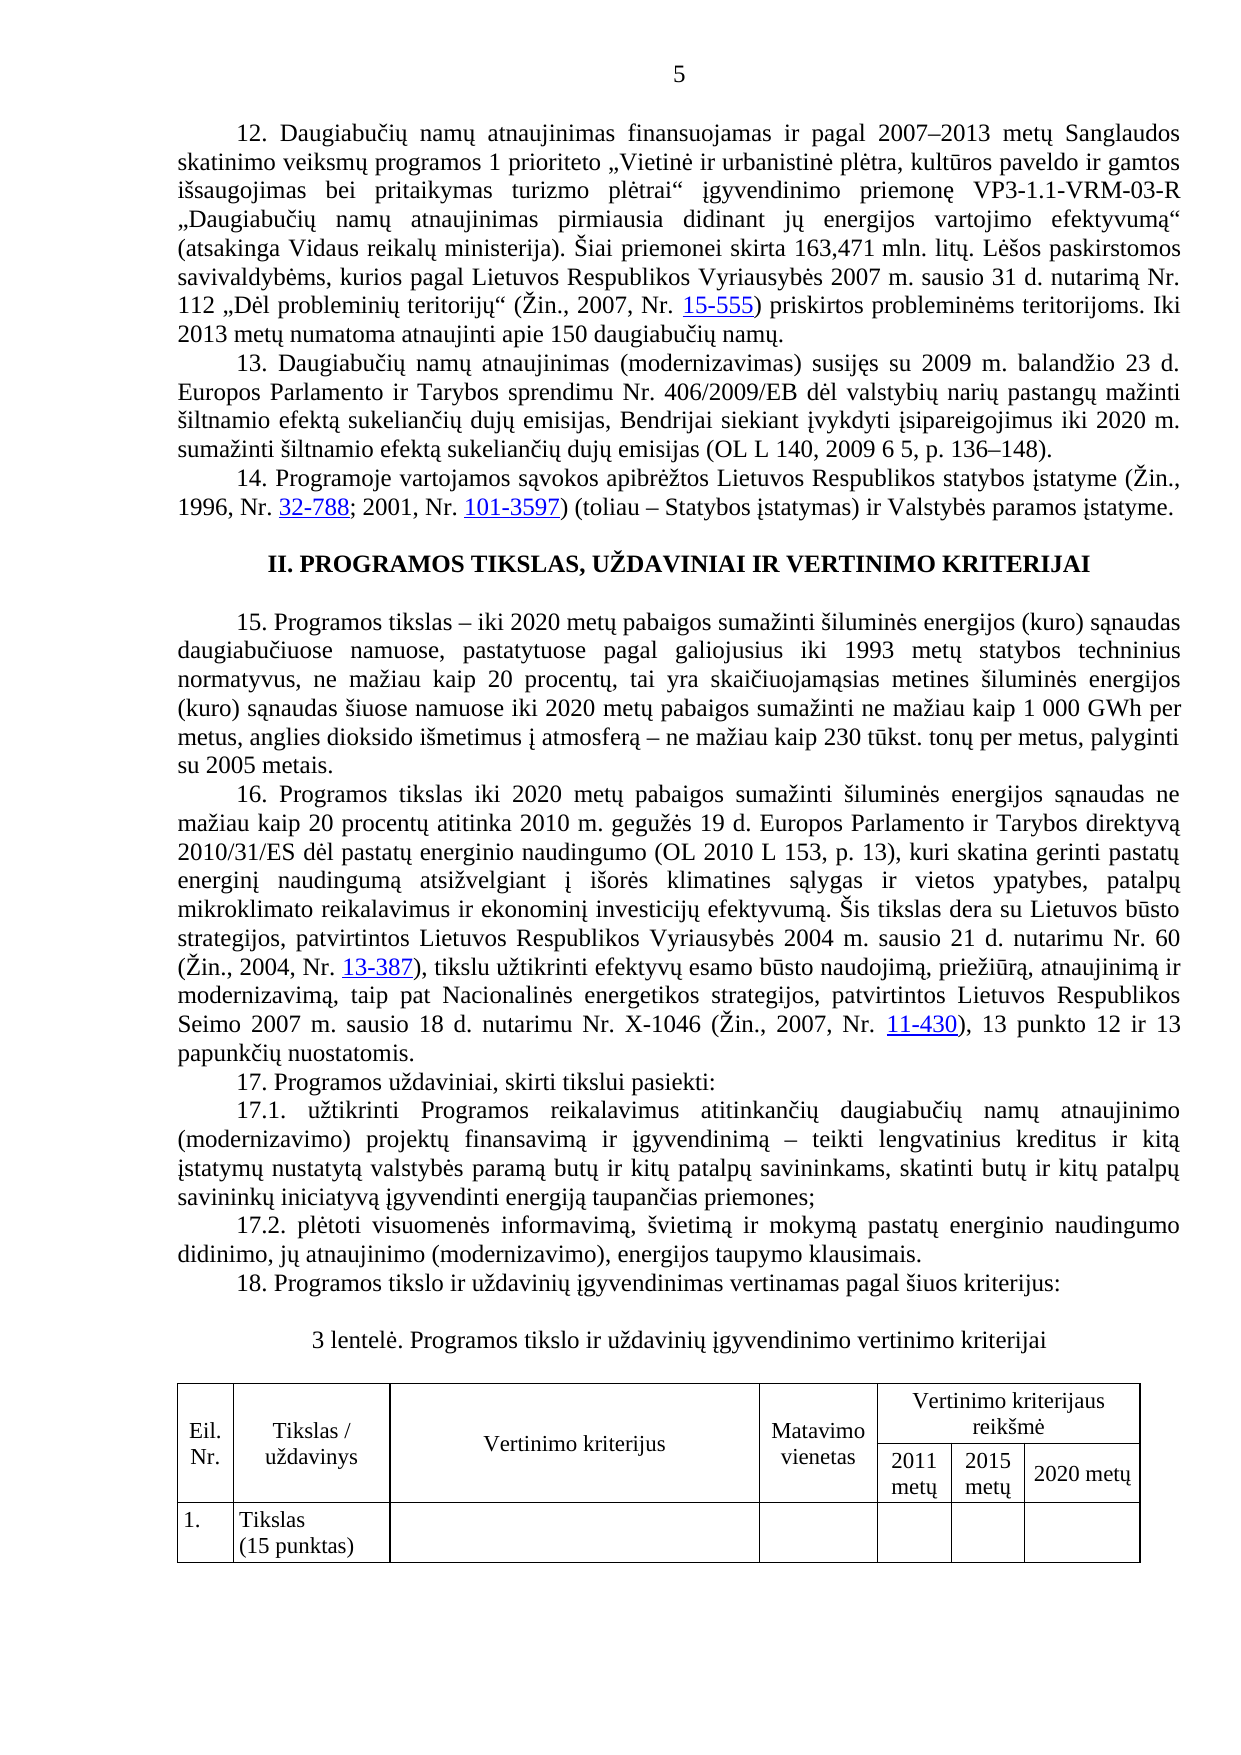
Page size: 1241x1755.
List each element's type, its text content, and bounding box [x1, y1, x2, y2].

table_cell 1. [178, 1503, 233, 1562]
text II. PROGRAMOS TIKSLAS, UŽDAVINIAI IR VERTINIMO KRITERIJAI [177, 549, 1181, 578]
table_cell [760, 1503, 877, 1562]
table_cell [1025, 1503, 1139, 1562]
table_cell 2015 metų [952, 1444, 1024, 1502]
table_cell Tikslas (15 punktas) [234, 1503, 389, 1562]
text 14. Programoje vartojamos sąvokos apibrėžtos Lietuvos Respublikos statybos įstatyme (Žin., 1996, Nr. 32-788; 2001, Nr. 101-3597) (toliau – Statybos įstatymas) ir Valstybės paramos įstatyme. [177, 463, 1181, 521]
text 18. Programos tikslo ir uždavinių įgyvendinimas vertinamas pagal šiuos kriterijus: [177, 1268, 1181, 1297]
text 16. Programos tikslas iki 2020 metų pabaigos sumažinti šiluminės energijos sąnaudas ne mažiau kaip 20 procentų atitinka 2010 m. gegužės 19 d. Europos Parlamento ir Tarybos direktyvą 2010/31/ES dėl pastatų energinio naudingumo (OL 2010 L 153, p. 13), kuri skatina gerinti pastatų energinį naudingumą atsižvelgiant į išorės klimatines sąlygas ir vietos ypatybes, patalpų mikroklimato reikalavimus ir ekonominį investicijų efektyvumą. Šis tikslas dera su Lietuvos būsto strategijos, patvirtintos Lietuvos Respublikos Vyriausybės 2004 m. sausio 21 d. nutarimu Nr. 60 (Žin., 2004, Nr. 13-387), tikslu užtikrinti efektyvų esamo būsto naudojimą, priežiūrą, atnaujinimą ir modernizavimą, taip pat Nacionalinės energetikos strategijos, patvirtintos Lietuvos Respublikos Seimo 2007 m. sausio 18 d. nutarimu Nr. X-1046 (Žin., 2007, Nr. 11-430), 13 punkto 12 ir 13 papunkčių nuostatomis. [177, 779, 1181, 1067]
text 12. Daugiabučių namų atnaujinimas finansuojamas ir pagal 2007–2013 metų Sanglaudos skatinimo veiksmų programos 1 prioriteto „Vietinė ir urbanistinė plėtra, kultūros paveldo ir gamtos išsaugojimas bei pritaikymas turizmo plėtrai“ įgyvendinimo priemonę VP3-1.1-VRM-03-R „Daugiabučių namų atnaujinimas pirmiausia didinant jų energijos vartojimo efektyvumą“ (atsakinga Vidaus reikalų ministerija). Šiai priemonei skirta 163,471 mln. litų. Lėšos paskirstomos savivaldybėms, kurios pagal Lietuvos Respublikos Vyriausybės 2007 m. sausio 31 d. nutarimą Nr. 112 „Dėl probleminių teritorijų“ (Žin., 2007, Nr. 15-555) priskirtos probleminėms teritorijoms. Iki 2013 metų numatoma atnaujinti apie 150 daugiabučių namų. [177, 118, 1181, 348]
text 3 lentelė. Programos tikslo ir uždavinių įgyvendinimo vertinimo kriterijai [177, 1326, 1181, 1354]
table_cell [952, 1503, 1024, 1562]
table_cell [391, 1503, 759, 1562]
text 15. Programos tikslas – iki 2020 metų pabaigos sumažinti šiluminės energijos (kuro) sąnaudas daugiabučiuose namuose, pastatytuose pagal galiojusius iki 1993 metų statybos techninius normatyvus, ne mažiau kaip 20 procentų, tai yra skaičiuojamąsias metines šiluminės energijos (kuro) sąnaudas šiuose namuose iki 2020 metų pabaigos sumažinti ne mažiau kaip 1 000 GWh per metus, anglies dioksido išmetimus į atmosferą – ne mažiau kaip 230 tūkst. tonų per metus, palyginti su 2005 metais. [177, 607, 1181, 779]
table_header Vertinimo kriterijaus reikšmė [878, 1384, 1139, 1443]
text 17. Programos uždaviniai, skirti tikslui pasiekti: [177, 1067, 1181, 1096]
text 17.2. plėtoti visuomenės informavimą, švietimą ir mokymą pastatų energinio naudingumo didinimo, jų atnaujinimo (modernizavimo), energijos taupymo klausimais. [177, 1211, 1181, 1268]
text 13. Daugiabučių namų atnaujinimas (modernizavimas) susijęs su 2009 m. balandžio 23 d. Europos Parlamento ir Tarybos sprendimu Nr. 406/2009/EB dėl valstybių narių pastangų mažinti šiltnamio efektą sukeliančių dujų emisijas, Bendrijai siekiant įvykdyti įsipareigojimus iki 2020 m. sumažinti šiltnamio efektą sukeliančių dujų emisijas (OL L 140, 2009 6 5, p. 136–148). [177, 348, 1181, 463]
text 17.1. užtikrinti Programos reikalavimus atitinkančių daugiabučių namų atnaujinimo (modernizavimo) projektų finansavimą ir įgyvendinimą – teikti lengvatinius kreditus ir kitą įstatymų nustatytą valstybės paramą butų ir kitų patalpų savininkams, skatinti butų ir kitų patalpų savininkų iniciatyvą įgyvendinti energiją taupančias priemones; [177, 1096, 1181, 1211]
table_cell [878, 1503, 951, 1562]
table_header Tikslas / uždavinys [234, 1384, 389, 1502]
table_header Eil. Nr. [178, 1384, 233, 1502]
table_cell 2011 metų [878, 1444, 951, 1502]
table_header Matavimo vienetas [760, 1384, 877, 1502]
table_header Vertinimo kriterijus [391, 1384, 759, 1502]
table_cell 2020 metų [1025, 1444, 1139, 1502]
